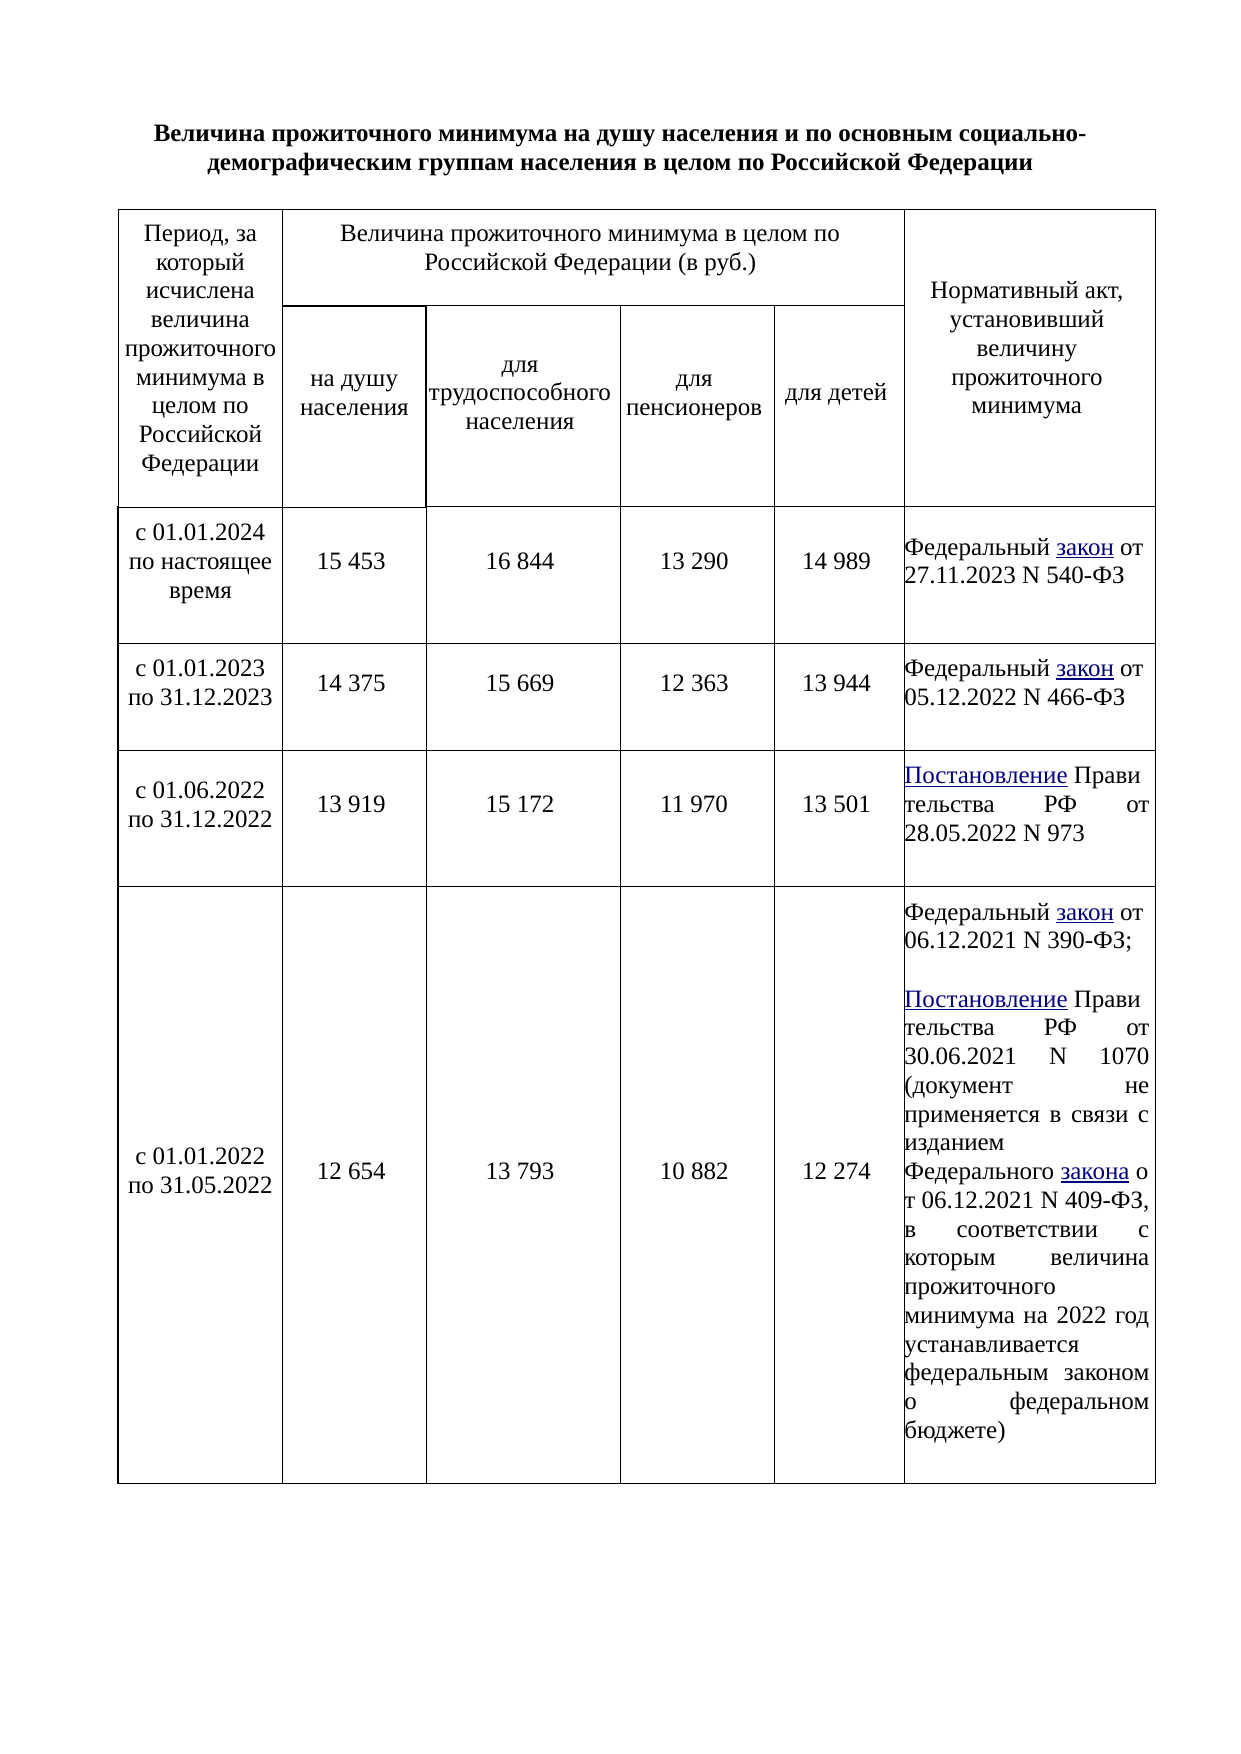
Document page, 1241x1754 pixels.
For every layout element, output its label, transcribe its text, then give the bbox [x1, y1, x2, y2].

table_cell Федеральный закон от 27.11.2023 N 540-ФЗ [905, 507, 1155, 642]
table_header Период, за который исчислена величина прожиточного минимума в целом по Российской Федерации [119, 210, 282, 506]
table_cell 13 919 [283, 751, 426, 886]
table_cell для детей [775, 306, 904, 506]
subtitle Величина прожиточного минимума на душу населения и по основным социально-демографическим группам населения в целом по Российской Федерации [118, 118, 1122, 176]
table_cell 14 989 [775, 507, 904, 642]
table_cell Постановление Правительства РФ от 28.05.2022 N 973 [905, 751, 1155, 886]
table_cell 12 363 [621, 644, 774, 750]
table_cell с 01.01.2023 по 31.12.2023 [119, 644, 282, 750]
table_cell 10 882 [621, 887, 774, 1482]
table_cell с 01.01.2022 по 31.05.2022 [119, 887, 282, 1482]
table_cell для пенсионеров [621, 306, 774, 506]
table_cell Федеральный закон от 05.12.2022 N 466-ФЗ [905, 644, 1155, 750]
table_cell Федеральный закон от 06.12.2021 N 390-ФЗ; Постановление Правительства РФ от 30.06.2021 N 1070 (документ не применяется в связи с изданием Федерального закона от 06.12.2021 N 409-ФЗ, в соответствии с которым величина прожиточного минимума на 2022 год устанавливается федеральным законом о федеральном бюджете) [905, 887, 1155, 1482]
table_cell 14 375 [283, 644, 426, 750]
table_header Нормативный акт, установивший величину прожиточного минимума [905, 210, 1155, 506]
table_cell с 01.01.2024 по настоящее время [119, 508, 282, 642]
table_cell с 01.06.2022 по 31.12.2022 [119, 751, 282, 886]
table_cell 16 844 [427, 507, 620, 642]
table_cell 13 290 [621, 507, 774, 642]
table_cell 12 274 [775, 887, 904, 1482]
table_cell 15 669 [427, 644, 620, 750]
table_cell 11 970 [621, 751, 774, 886]
table_cell 13 501 [775, 751, 904, 886]
table_cell 13 944 [775, 644, 904, 750]
table_cell для трудоспособного населения [427, 306, 620, 506]
table_header Величина прожиточного минимума в целом по Российской Федерации (в руб.) [283, 210, 904, 305]
table_cell 15 453 [283, 508, 426, 642]
table_cell на душу населения [283, 307, 425, 506]
table_cell 15 172 [427, 751, 620, 886]
table_cell 13 793 [427, 887, 620, 1482]
table_cell 12 654 [283, 887, 426, 1482]
